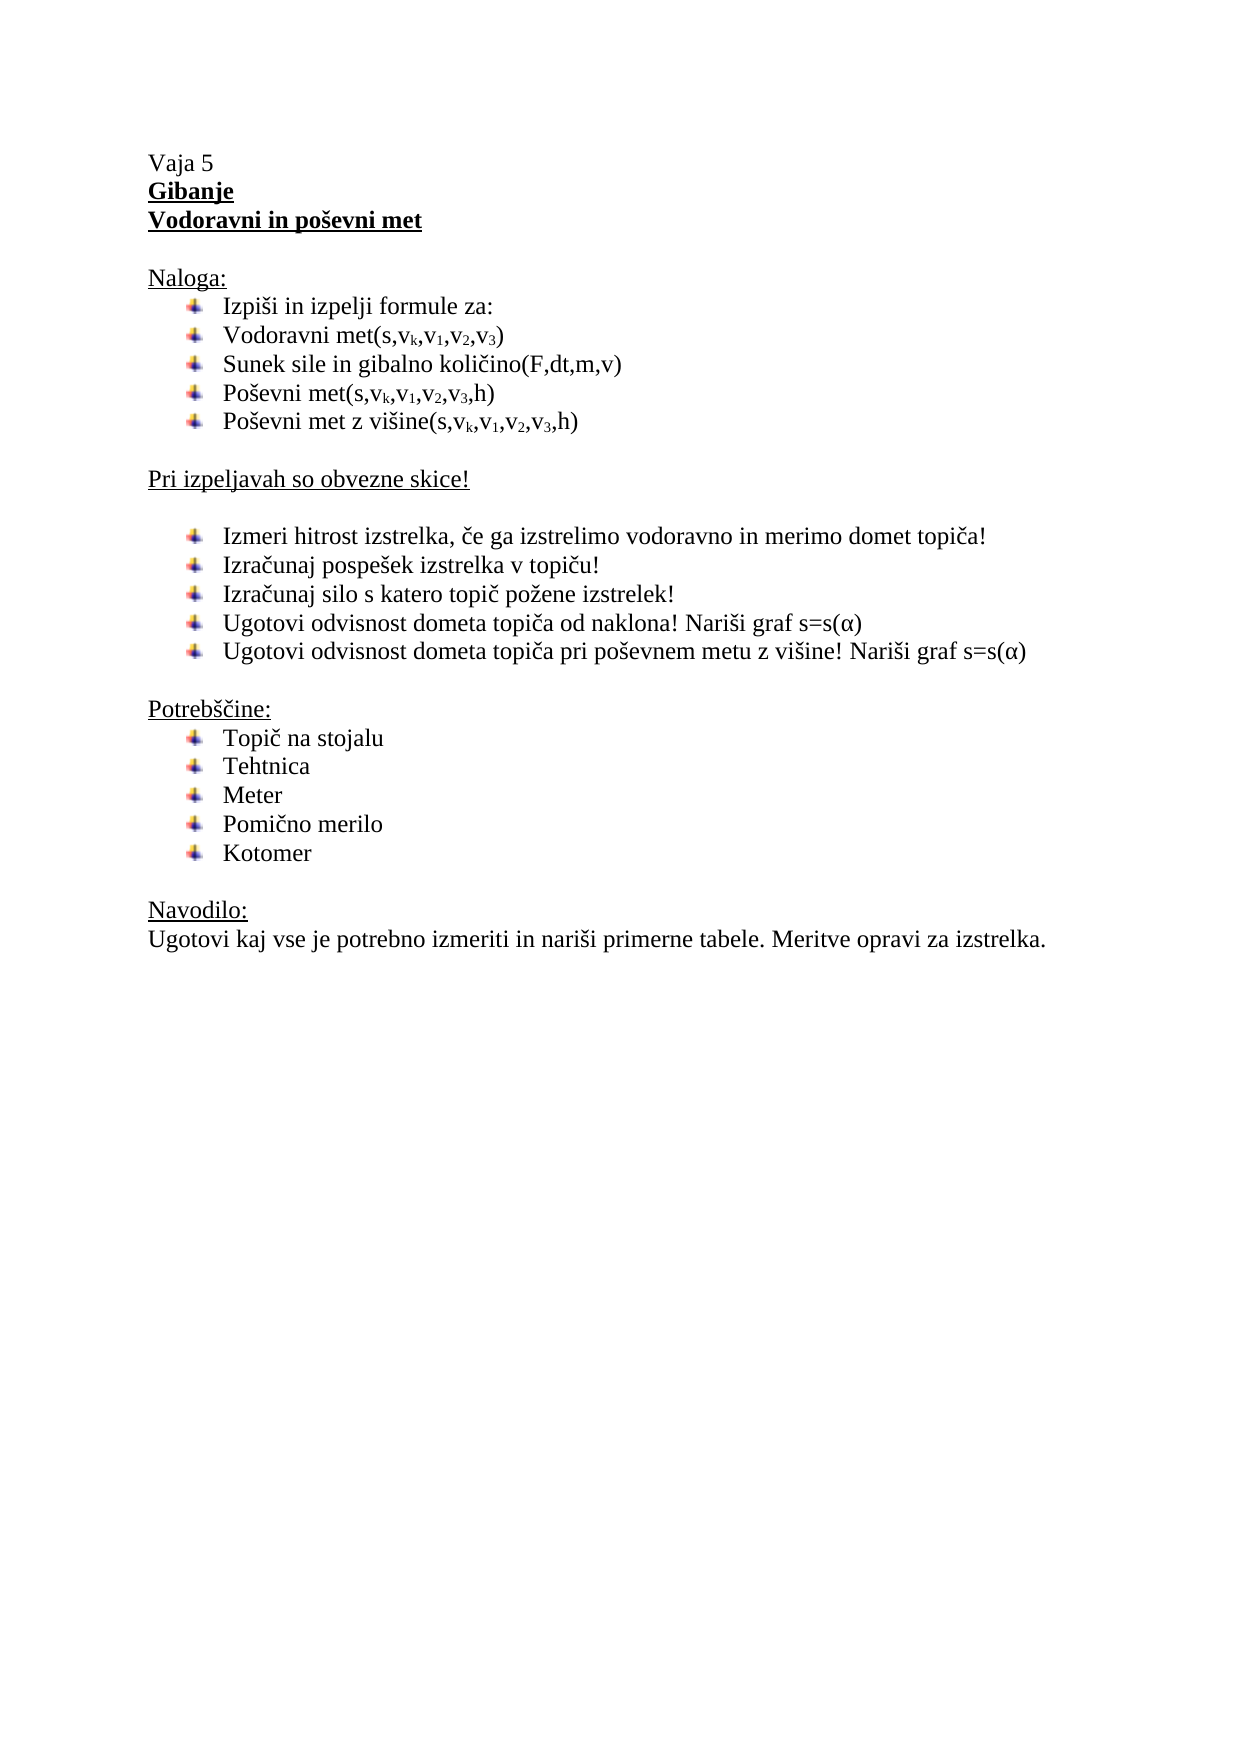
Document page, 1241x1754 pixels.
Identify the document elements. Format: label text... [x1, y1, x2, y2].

picture [186, 728, 203, 746]
list Vodoravni met(s,vk,v1,v2,v3) [185, 320, 1093, 349]
picture [186, 843, 203, 861]
list Poševni met z višine(s,vk,v1,v2,v3,h) [185, 406, 1093, 435]
list Topič na stojalu [185, 723, 1093, 751]
picture [186, 613, 203, 631]
picture [186, 527, 203, 544]
list Izpiši in izpelji formule za: [185, 291, 1093, 320]
picture [186, 814, 203, 832]
list Poševni met(s,vk,v1,v2,v3,h) [185, 378, 1093, 406]
text Gibanje [148, 176, 1093, 205]
text Pri izpeljavah so obvezne skice! [148, 464, 1093, 493]
list Sunek sile in gibalno količino(F,dt,m,v) [185, 349, 1093, 378]
text Potrebščine: [148, 694, 1093, 723]
picture [186, 412, 203, 429]
text Naloga: [148, 263, 1093, 291]
picture [186, 383, 203, 401]
list Izračunaj silo s katero topič požene izstrelek! [185, 579, 1093, 608]
text Vodoravni in poševni met [148, 205, 1093, 234]
picture [186, 297, 203, 314]
picture [186, 786, 203, 803]
text Vaja 5 [148, 148, 1093, 176]
list Ugotovi odvisnost dometa topiča od naklona! Nariši graf s=s(α) [185, 608, 1093, 636]
picture [186, 584, 203, 602]
text Ugotovi kaj vse je potrebno izmeriti in nariši primerne tabele. Meritve opravi za izstrelka. [148, 924, 1093, 953]
picture [186, 354, 203, 372]
list Ugotovi odvisnost dometa topiča pri poševnem metu z višine! Nariši graf s=s(α) [185, 636, 1093, 665]
picture [186, 326, 203, 343]
text Navodilo: [148, 895, 1093, 924]
list Pomično merilo [185, 809, 1093, 838]
picture [186, 757, 203, 774]
picture [186, 642, 203, 659]
list Tehtnica [185, 751, 1093, 780]
list Izračunaj pospešek izstrelka v topiču! [185, 550, 1093, 579]
list Izmeri hitrost izstrelka, če ga izstrelimo vodoravno in merimo domet topiča! [185, 521, 1093, 550]
list Meter [185, 780, 1093, 809]
picture [186, 556, 203, 573]
list Kotomer [185, 838, 1093, 866]
